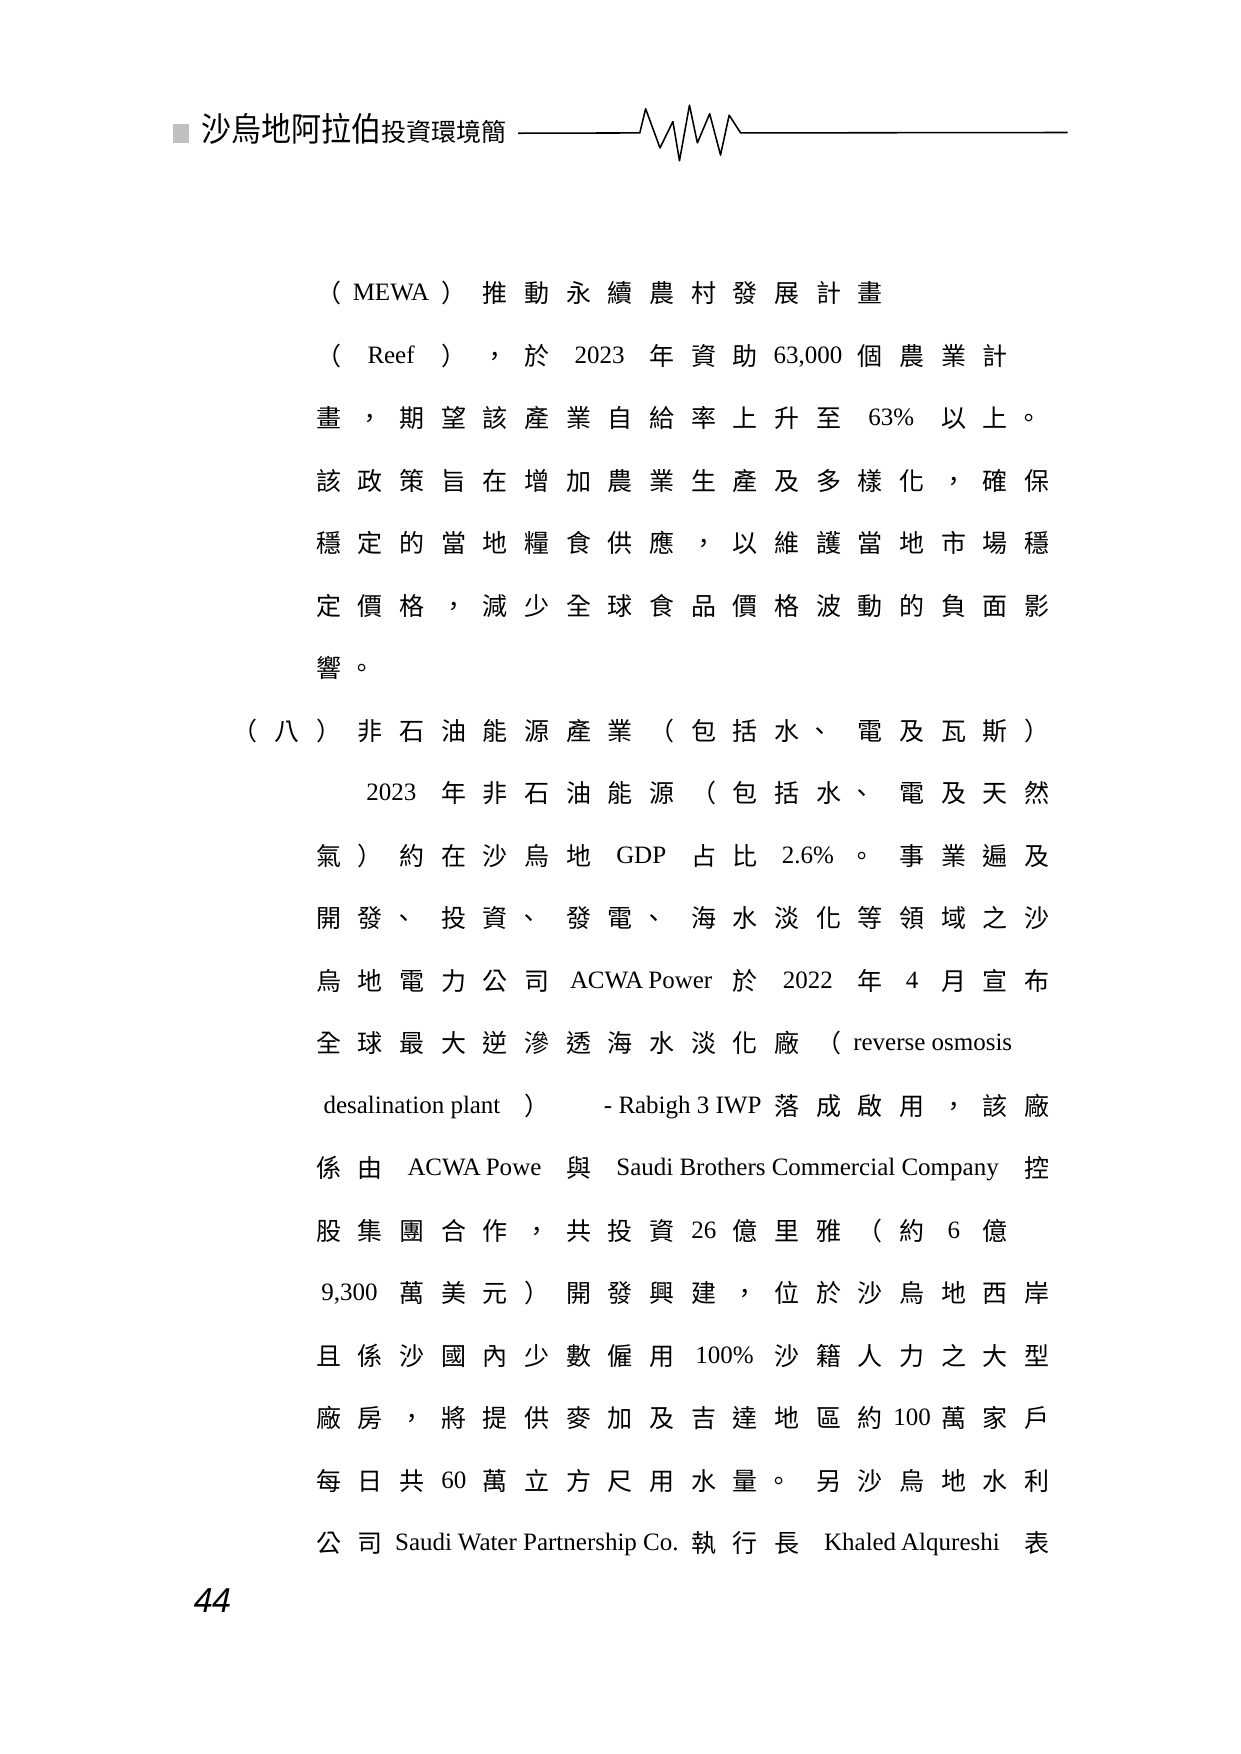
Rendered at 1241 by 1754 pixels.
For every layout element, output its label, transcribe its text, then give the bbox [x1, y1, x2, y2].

text 2023年非石油能源（包括水、電及天然氣）約在沙烏地GDP占比2.6%。事業遍及開發、投資、發電、海水淡化等領域之沙烏地電力公司ACWA Power於2022年4月宣布全球最大逆滲透海水淡化廠（reverse osmosis desalination plant） - Rabigh 3 IWP落成啟用，該廠係由ACWA Powe與Saudi Brothers Commercial Company控股集團合作，共投資26億里雅（約6億9,300萬美元）開發興建，位於沙烏地西岸且係沙國內少數僱用100%沙籍人力之大型廠房，將提供麥加及吉達地區約100萬家戶每日共60萬立方尺用水量。另沙烏地水利公司Saudi Water Partnership Co.執行長Khaled Alqureshi表 [281, 750, 1058, 1563]
text （八）非石油能源產業（包括水、電及瓦斯） [207, 688, 1058, 750]
text （MEWA）推動永續農村發展計畫（Reef），於2023年資助63,000個農業計畫，期望該產業自給率上升至63%以上。該政策旨在增加農業生產及多樣化，確保穩定的當地糧食供應，以維護當地市場穩定價格，減少全球食品價格波動的負面影響。 [281, 250, 1058, 688]
